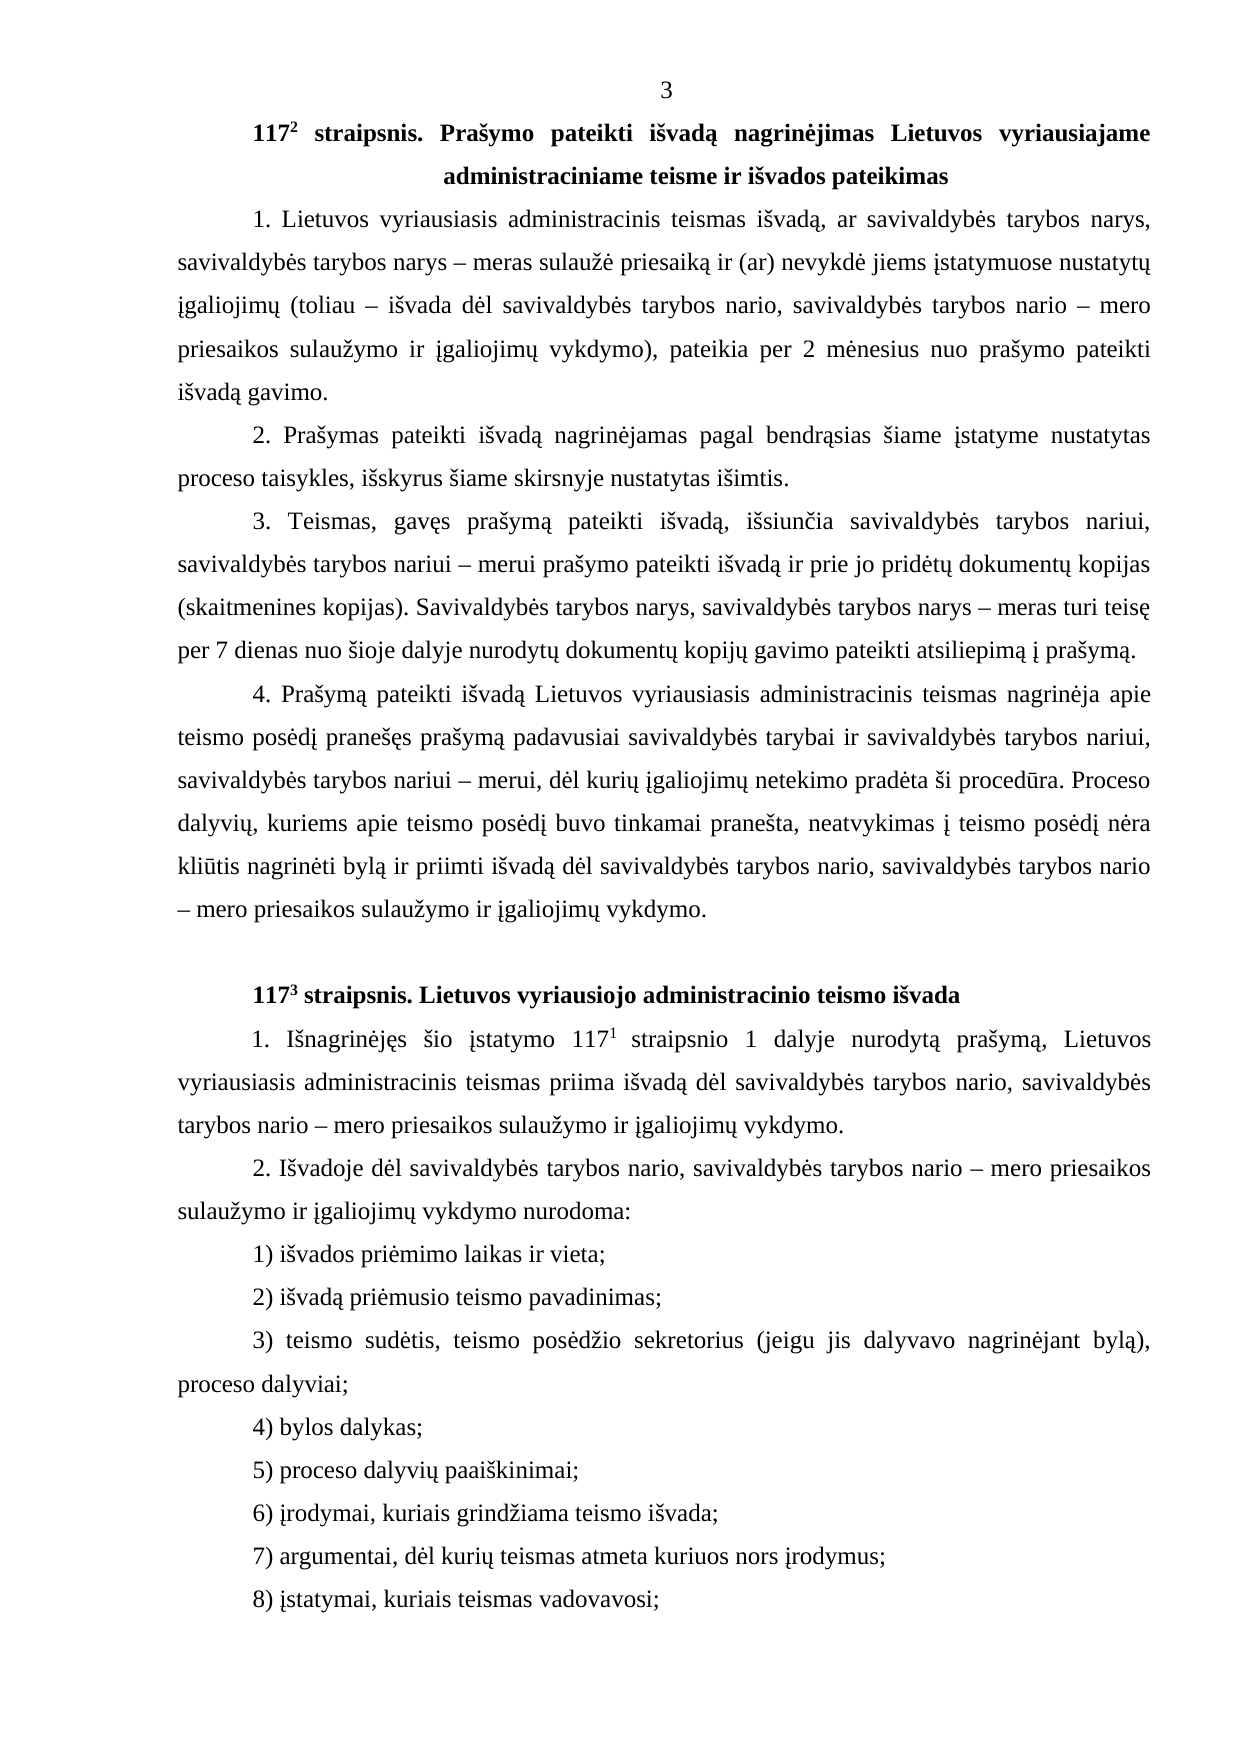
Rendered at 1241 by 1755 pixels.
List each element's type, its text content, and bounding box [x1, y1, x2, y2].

text 4) bylos dalykas; [177, 1412, 1152, 1441]
text 2. Išvadoje dėl savivaldybės tarybos nario, savivaldybės tarybos nario – mero priesaikos sulaužymo ir įgaliojimų vykdymo nurodoma: [177, 1153, 1152, 1225]
text 3) teismo sudėtis, teismo posėdžio sekretorius (jeigu jis dalyvavo nagrinėjant bylą), proceso dalyviai; [177, 1326, 1152, 1397]
text 6) įrodymai, kuriais grindžiama teismo išvada; [177, 1498, 1152, 1527]
text 1. Išnagrinėjęs šio įstatymo 1171 straipsnio 1 dalyje nurodytą prašymą, Lietuvos vyriausiasis administracinis teismas priima išvadą dėl savivaldybės tarybos nario, savivaldybės tarybos nario – mero priesaikos sulaužymo ir įgaliojimų vykdymo. [177, 1024, 1152, 1139]
text 8) įstatymai, kuriais teismas vadovavosi; [177, 1584, 1152, 1613]
text 1. Lietuvos vyriausiasis administracinis teismas išvadą, ar savivaldybės tarybos narys, savivaldybės tarybos narys – meras sulaužė priesaiką ir (ar) nevykdė jiems įstatymuose nustatytų įgaliojimų (toliau – išvada dėl savivaldybės tarybos nario, savivaldybės tarybos nario – mero priesaikos sulaužymo ir įgaliojimų vykdymo), pateikia per 2 mėnesius nuo prašymo pateikti išvadą gavimo. [177, 204, 1152, 406]
text 5) proceso dalyvių paaiškinimai; [177, 1455, 1152, 1484]
text 1) išvados priėmimo laikas ir vieta; [177, 1239, 1152, 1268]
text 1172 straipsnis. Prašymo pateikti išvadą nagrinėjimas Lietuvos vyriausiajame administraciniame teisme ir išvados pateikimas [252, 118, 1152, 190]
text 2) išvadą priėmusio teismo pavadinimas; [177, 1282, 1152, 1311]
text 4. Prašymą pateikti išvadą Lietuvos vyriausiasis administracinis teismas nagrinėja apie teismo posėdį pranešęs prašymą padavusiai savivaldybės tarybai ir savivaldybės tarybos nariui, savivaldybės tarybos nariui – merui, dėl kurių įgaliojimų netekimo pradėta ši procedūra. Proceso dalyvių, kuriems apie teismo posėdį buvo tinkamai pranešta, neatvykimas į teismo posėdį nėra kliūtis nagrinėti bylą ir priimti išvadą dėl savivaldybės tarybos nario, savivaldybės tarybos nario – mero priesaikos sulaužymo ir įgaliojimų vykdymo. [177, 679, 1152, 923]
text 1173 straipsnis. Lietuvos vyriausiojo administracinio teismo išvada [177, 981, 1152, 1009]
text 7) argumentai, dėl kurių teismas atmeta kuriuos nors įrodymus; [177, 1541, 1152, 1570]
text 3. Teismas, gavęs prašymą pateikti išvadą, išsiunčia savivaldybės tarybos nariui, savivaldybės tarybos nariui – merui prašymo pateikti išvadą ir prie jo pridėtų dokumentų kopijas (skaitmenines kopijas). Savivaldybės tarybos narys, savivaldybės tarybos narys – meras turi teisę per 7 dienas nuo šioje dalyje nurodytų dokumentų kopijų gavimo pateikti atsiliepimą į prašymą. [177, 506, 1152, 664]
text 2. Prašymas pateikti išvadą nagrinėjamas pagal bendrąsias šiame įstatyme nustatytas proceso taisykles, išskyrus šiame skirsnyje nustatytas išimtis. [177, 420, 1152, 492]
